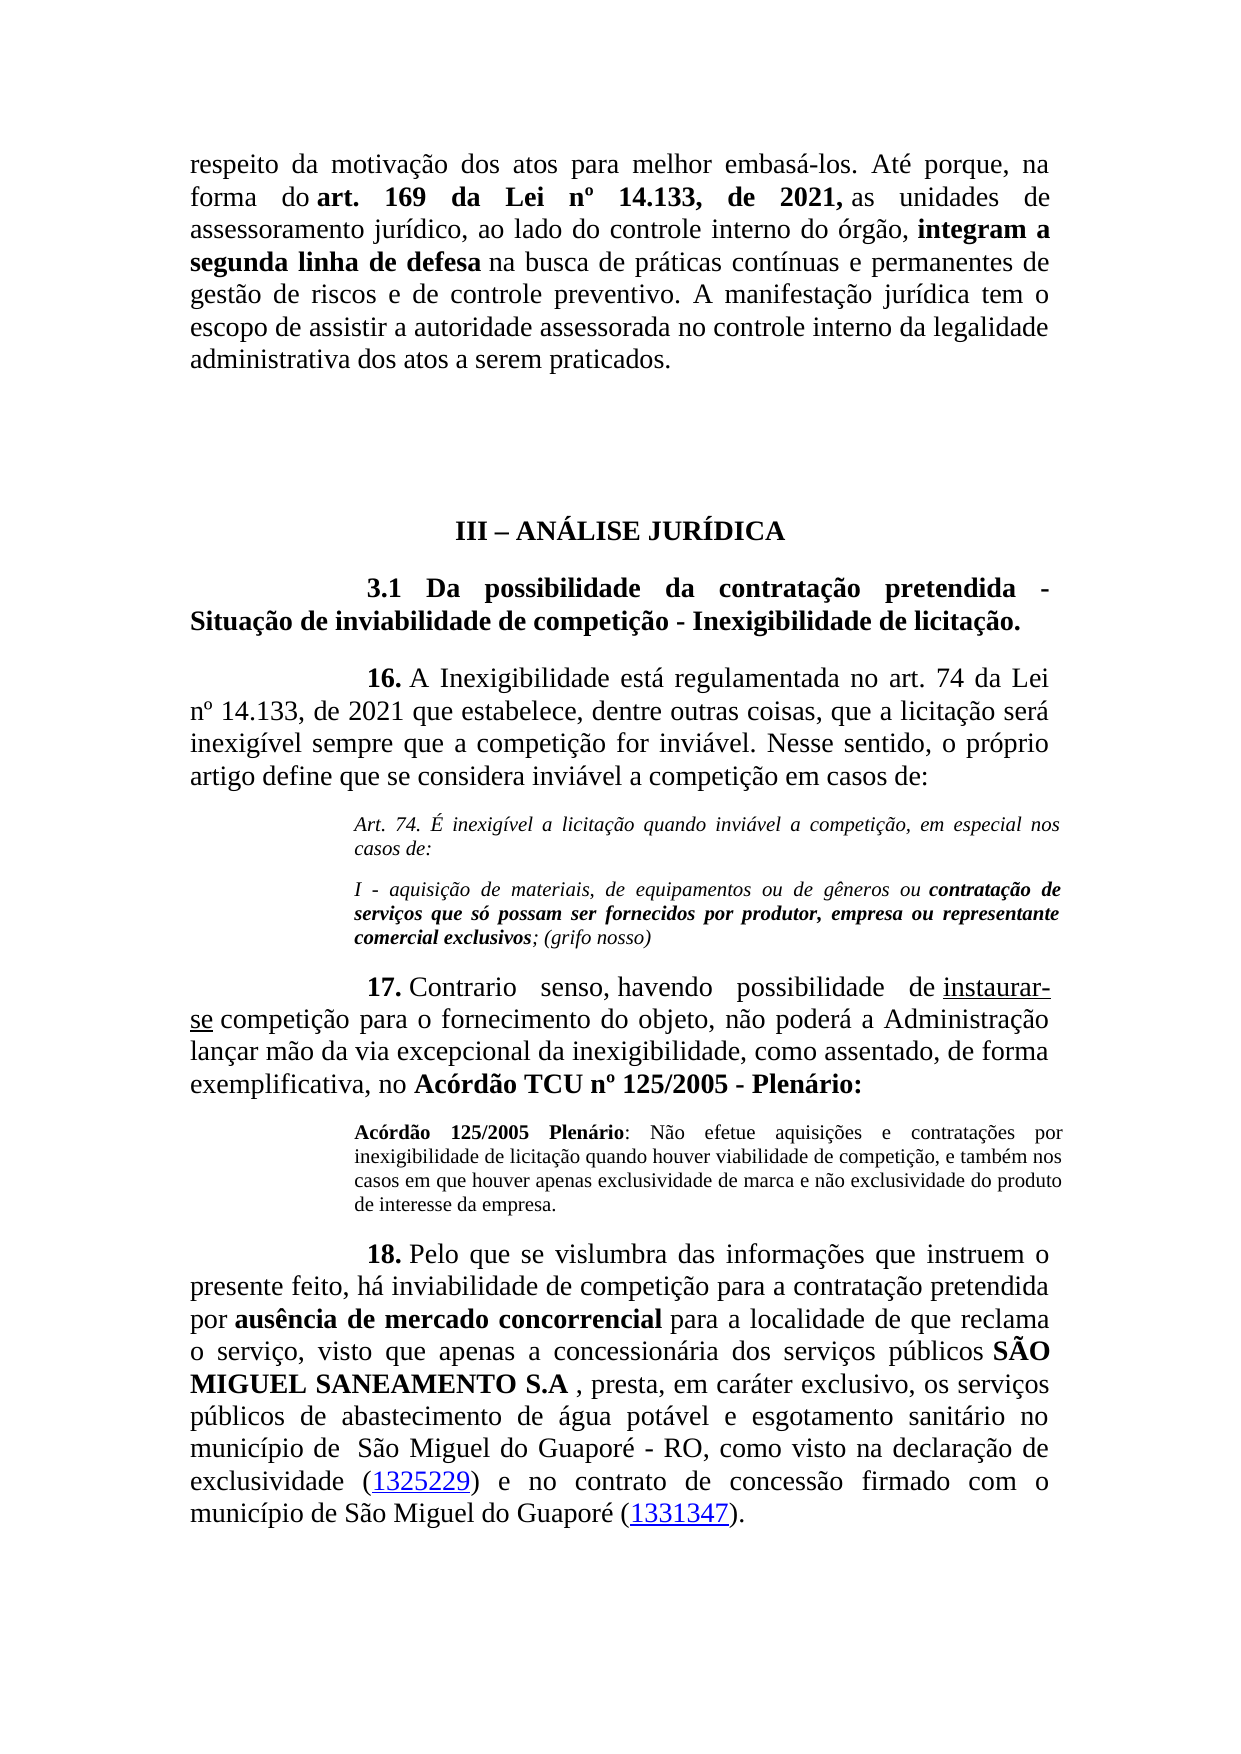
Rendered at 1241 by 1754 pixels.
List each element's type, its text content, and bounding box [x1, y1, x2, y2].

text 18. Pelo que se vislumbra das informações que instruem o presente feito, há inviabilidade de competição para a contratação pretendida por ausência de mercado concorrencial para a localidade de que reclama o serviço, visto que apenas a concessionária dos serviços públicos SÃO MIGUEL SANEAMENTO S.A , presta, em caráter exclusivo, os serviços públicos de abastecimento de água potável e esgotamento sanitário no município de São Miguel do Guaporé - RO, como visto na declaração de exclusividade (1325229) e no contrato de concessão firmado com o município de São Miguel do Guaporé (1331347). [190, 1237, 1051, 1529]
text Acórdão 125/2005 Plenário: Não efetue aquisições e contratações por inexigibilidade de licitação quando houver viabilidade de competição, e também nos casos em que houver apenas exclusividade de marca e não exclusividade do produto de interesse da empresa. [354, 1120, 1063, 1216]
text III – ANÁLISE JURÍDICA [190, 514, 1051, 547]
text 17. Contrario senso, havendo possibilidade de instaurar-se competição para o fornecimento do objeto, não poderá a Administração lançar mão da via excepcional da inexigibilidade, como assentado, de forma exemplificativa, no Acórdão TCU nº 125/2005 - Plenário: [190, 969, 1051, 1099]
text respeito da motivação dos atos para melhor embasá-los. Até porque, na forma do art. 169 da Lei nº 14.133, de 2021, as unidades de assessoramento jurídico, ao lado do controle interno do órgão, integram a segunda linha de defesa na busca de práticas contínuas e permanentes de gestão de riscos e de controle preventivo. A manifestação jurídica tem o escopo de assistir a autoridade assessorada no controle interno da legalidade administrativa dos atos a serem praticados. [190, 148, 1051, 374]
text 16. A Inexigibilidade está regulamentada no art. 74 da Lei nº 14.133, de 2021 que estabelece, dentre outras coisas, que a licitação será inexigível sempre que a competição for inviável. Nesse sentido, o próprio artigo define que se considera inviável a competição em casos de: [190, 661, 1051, 791]
text 3.1 Da possibilidade da contratação pretendida - Situação de inviabilidade de competição - Inexigibilidade de licitação. [190, 572, 1051, 636]
text Art. 74. É inexigível a licitação quando inviável a competição, em especial nos casos de: [354, 812, 1063, 860]
text I - aquisição de materiais, de equipamentos ou de gêneros ou contratação de serviços que só possam ser fornecidos por produtor, empresa ou representante comercial exclusivos; (grifo nosso) [354, 877, 1063, 949]
